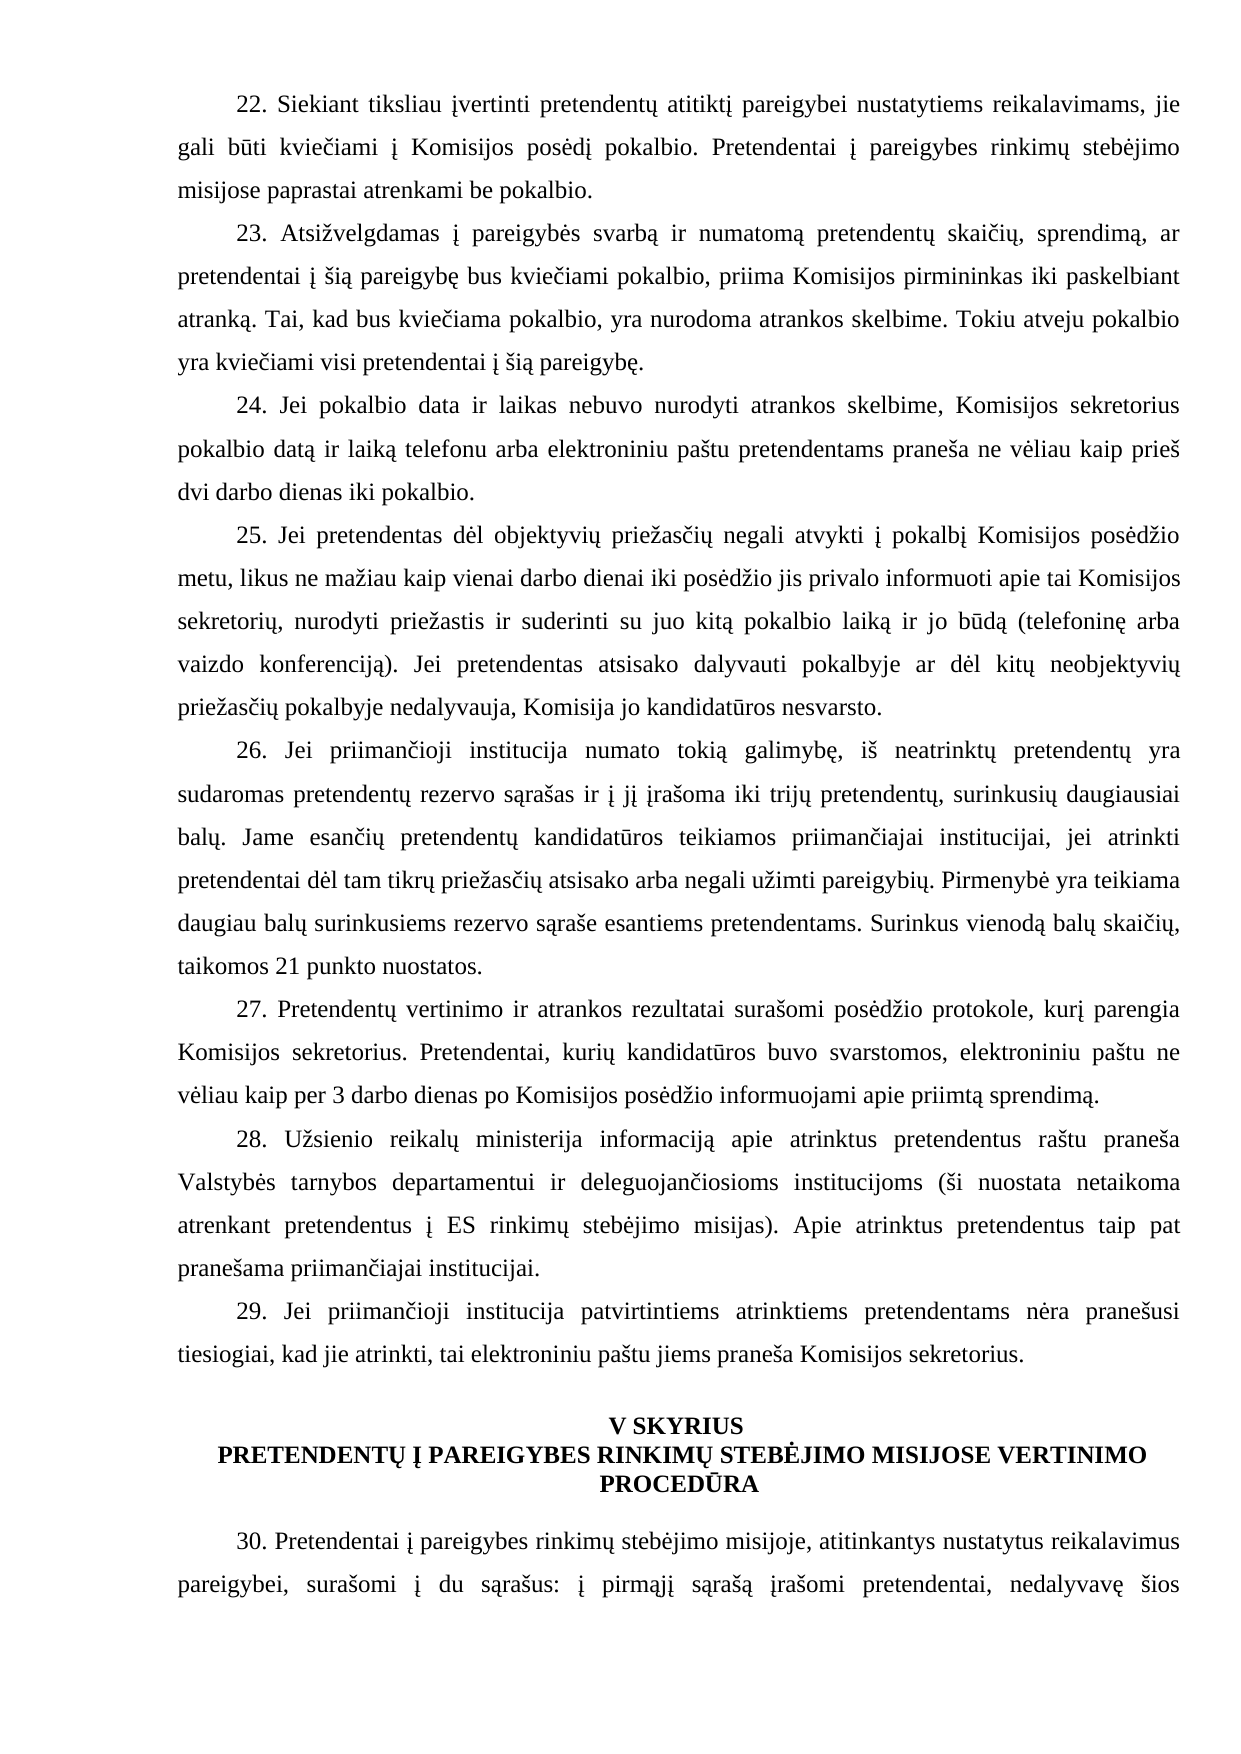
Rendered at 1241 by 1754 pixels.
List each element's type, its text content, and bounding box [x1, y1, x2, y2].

text PRETENDENTŲ Į PAREIGYBES RINKIMŲ STEBĖJIMO MISIJOSE VERTINIMO PROCEDŪRA [177, 1440, 1181, 1497]
text 23. Atsižvelgdamas į pareigybės svarbą ir numatomą pretendentų skaičių, sprendimą, ar pretendentai į šią pareigybę bus kviečiami pokalbio, priima Komisijos pirmininkas iki paskelbiant atranką. Tai, kad bus kviečiama pokalbio, yra nurodoma atrankos skelbime. Tokiu atveju pokalbio yra kviečiami visi pretendentai į šią pareigybę. [177, 218, 1181, 376]
text 28. Užsienio reikalų ministerija informaciją apie atrinktus pretendentus raštu praneša Valstybės tarnybos departamentui ir deleguojančiosioms institucijoms (ši nuostata netaikoma atrenkant pretendentus į ES rinkimų stebėjimo misijas). Apie atrinktus pretendentus taip pat pranešama priimančiajai institucijai. [177, 1124, 1181, 1282]
text 22. Siekiant tiksliau įvertinti pretendentų atitiktį pareigybei nustatytiems reikalavimams, jie gali būti kviečiami į Komisijos posėdį pokalbio. Pretendentai į pareigybes rinkimų stebėjimo misijose paprastai atrenkami be pokalbio. [177, 89, 1181, 204]
text 25. Jei pretendentas dėl objektyvių priežasčių negali atvykti į pokalbį Komisijos posėdžio metu, likus ne mažiau kaip vienai darbo dienai iki posėdžio jis privalo informuoti apie tai Komisijos sekretorių, nurodyti priežastis ir suderinti su juo kitą pokalbio laiką ir jo būdą (telefoninę arba vaizdo konferenciją). Jei pretendentas atsisako dalyvauti pokalbyje ar dėl kitų neobjektyvių priežasčių pokalbyje nedalyvauja, Komisija jo kandidatūros nesvarsto. [177, 520, 1181, 721]
text 24. Jei pokalbio data ir laikas nebuvo nurodyti atrankos skelbime, Komisijos sekretorius pokalbio datą ir laiką telefonu arba elektroniniu paštu pretendentams praneša ne vėliau kaip prieš dvi darbo dienas iki pokalbio. [177, 391, 1181, 506]
text 29. Jei priimančioji institucija patvirtintiems atrinktiems pretendentams nėra pranešusi tiesiogiai, kad jie atrinkti, tai elektroniniu paštu jiems praneša Komisijos sekretorius. [177, 1296, 1181, 1368]
text V SKYRIUS [177, 1411, 1181, 1440]
text 27. Pretendentų vertinimo ir atrankos rezultatai surašomi posėdžio protokole, kurį parengia Komisijos sekretorius. Pretendentai, kurių kandidatūros buvo svarstomos, elektroniniu paštu ne vėliau kaip per 3 darbo dienas po Komisijos posėdžio informuojami apie priimtą sprendimą. [177, 994, 1181, 1109]
text 26. Jei priimančioji institucija numato tokią galimybę, iš neatrinktų pretendentų yra sudaromas pretendentų rezervo sąrašas ir į jį įrašoma iki trijų pretendentų, surinkusių daugiausiai balų. Jame esančių pretendentų kandidatūros teikiamos priimančiajai institucijai, jei atrinkti pretendentai dėl tam tikrų priežasčių atsisako arba negali užimti pareigybių. Pirmenybė yra teikiama daugiau balų surinkusiems rezervo sąraše esantiems pretendentams. Surinkus vienodą balų skaičių, taikomos 21 punkto nuostatos. [177, 736, 1181, 980]
text 30. Pretendentai į pareigybes rinkimų stebėjimo misijoje, atitinkantys nustatytus reikalavimus pareigybei, surašomi į du sąrašus: į pirmąjį sąrašą įrašomi pretendentai, nedalyvavę šios [177, 1526, 1181, 1598]
